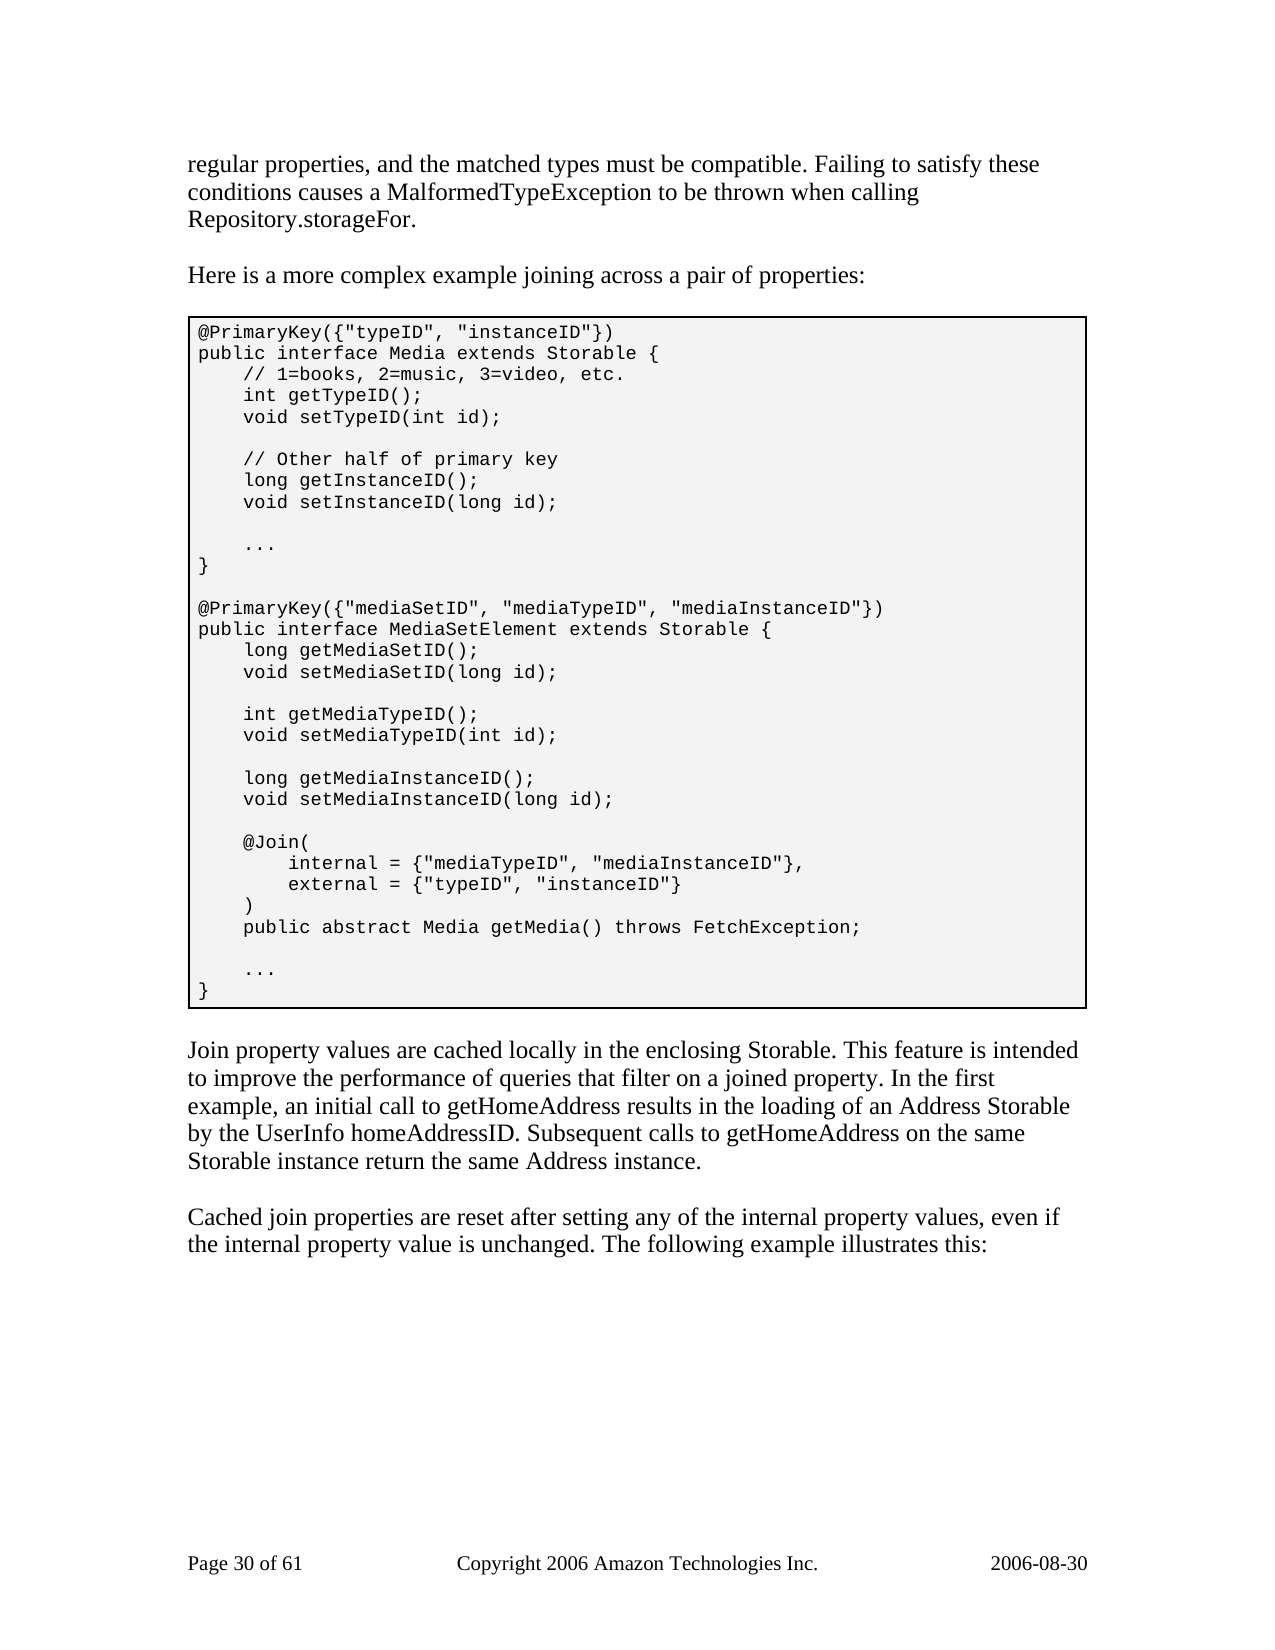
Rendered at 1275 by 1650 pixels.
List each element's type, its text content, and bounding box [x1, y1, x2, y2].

text // Other half of primary key [190, 444, 1085, 465]
text void setMediaInstanceID(long id); [190, 784, 1085, 805]
text void setMediaTypeID(int id); [190, 720, 1085, 741]
text // 1=books, 2=music, 3=video, etc. [190, 359, 1085, 380]
text ... [190, 529, 1085, 550]
text Here is a more complex example joining across a pair of properties: [187, 261, 1087, 288]
text int getMediaTypeID(); [190, 699, 1085, 720]
text public abstract Media getMedia() throws FetchException; [190, 911, 1085, 932]
text ) [190, 890, 1085, 911]
text public interface MediaSetElement extends Storable { [190, 614, 1085, 635]
text public interface Media extends Storable { [190, 337, 1085, 359]
text internal = {"mediaTypeID", "mediaInstanceID"}, [190, 847, 1085, 869]
text long getMediaSetID(); [190, 635, 1085, 656]
text void setInstanceID(long id); [190, 486, 1085, 507]
text Cached join properties are reset after setting any of the internal property values, even if the internal property value is unchanged. The following example illustrates this: [187, 1203, 1087, 1258]
text Join property values are cached locally in the enclosing Storable. This feature is intended to improve the performance of queries that filter on a joined property. In the first example, an initial call to getHomeAddress results in the loading of an Address Storable by the UserInfo homeAddressID. Subsequent calls to getHomeAddress on the same Storable instance return the same Address instance. [187, 1036, 1087, 1175]
text void setTypeID(int id); [190, 401, 1085, 422]
text } [190, 550, 1085, 571]
text long getInstanceID(); [190, 465, 1085, 486]
text @Join( [190, 826, 1085, 847]
text void setMediaSetID(long id); [190, 656, 1085, 677]
text ... [190, 954, 1085, 975]
text @PrimaryKey({"typeID", "instanceID"}) [190, 318, 1085, 337]
text external = {"typeID", "instanceID"} [190, 869, 1085, 890]
text @PrimaryKey({"mediaSetID", "mediaTypeID", "mediaInstanceID"}) [190, 592, 1085, 614]
text regular properties, and the matched types must be compatible. Failing to satisfy these conditions causes a MalformedTypeException to be thrown when calling Repository.storageFor. [187, 150, 1087, 233]
text } [190, 975, 1085, 1007]
text long getMediaInstanceID(); [190, 762, 1085, 784]
text int getTypeID(); [190, 380, 1085, 401]
